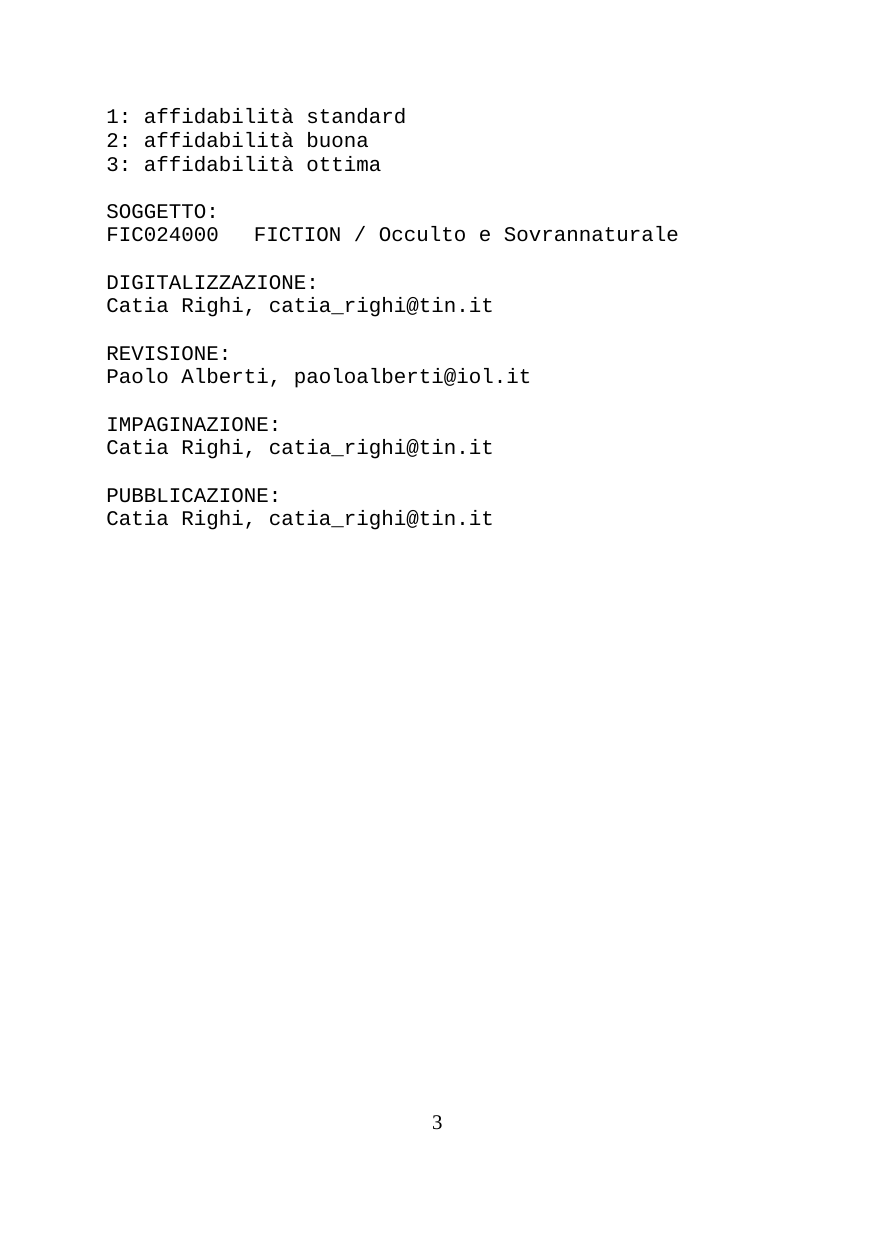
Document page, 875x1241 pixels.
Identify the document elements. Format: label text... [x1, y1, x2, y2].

text PUBBLICAZIONE: [106, 484, 768, 508]
text REVISIONE: [106, 343, 768, 366]
text FIC024000 FICTION / Occulto e Sovrannaturale [106, 224, 768, 248]
text DIGITALIZZAZIONE: [106, 272, 768, 295]
text IMPAGINAZIONE: [106, 414, 768, 437]
text Paolo Alberti, paoloalberti@iol.it [106, 366, 768, 390]
text Catia Righi, catia_righi@tin.it [106, 295, 768, 319]
text SOGGETTO: [106, 201, 768, 224]
text 1: affidabilità standard [106, 106, 768, 130]
text 3: affidabilità ottima [106, 153, 768, 177]
text Catia Righi, catia_righi@tin.it [106, 437, 768, 461]
text Catia Righi, catia_righi@tin.it [106, 508, 768, 532]
text 2: affidabilità buona [106, 130, 768, 153]
